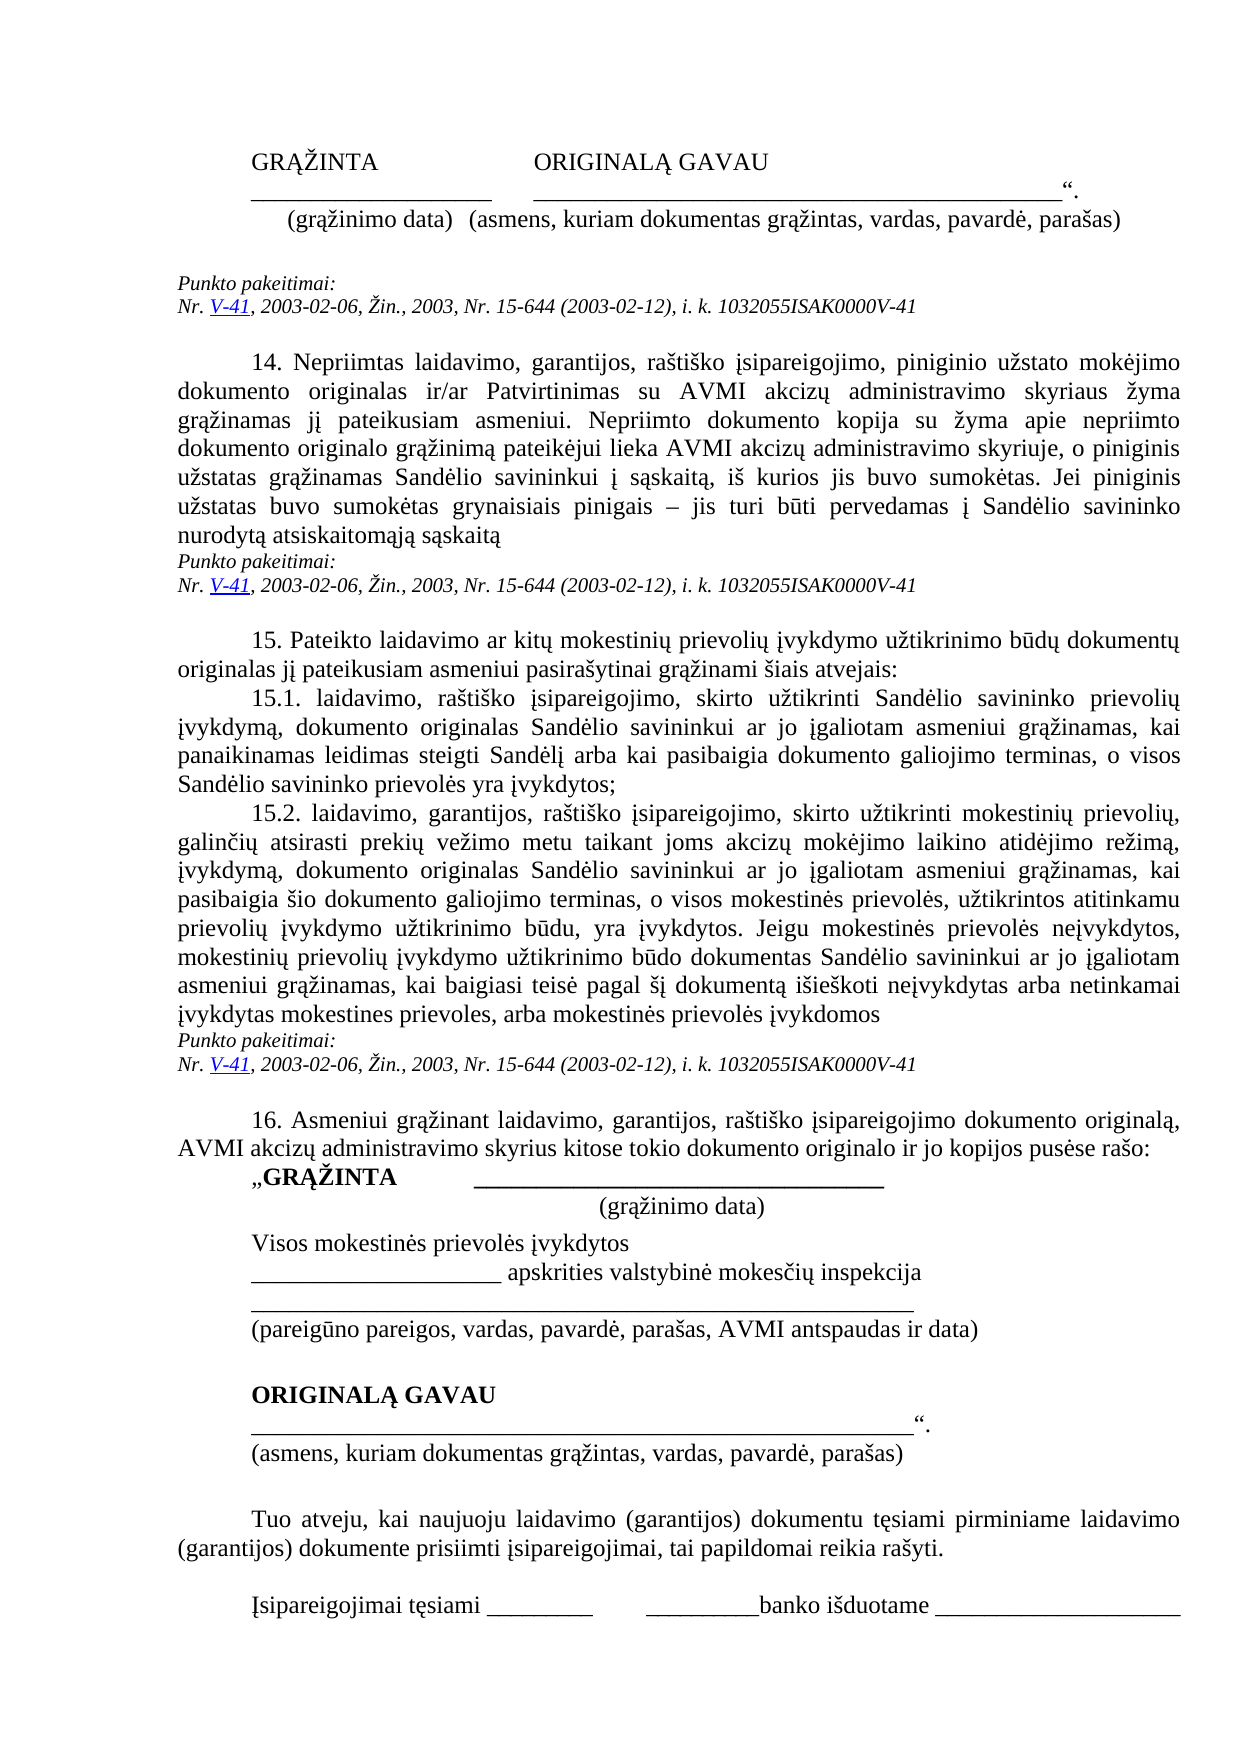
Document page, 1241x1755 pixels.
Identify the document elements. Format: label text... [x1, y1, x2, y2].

text Tuo atveju, kai naujuoju laidavimo (garantijos) dokumentu tęsiami pirminiame laidavimo (garantijos) dokumente prisiimti įsipareigojimai, tai papildomai reikia rašyti. [177, 1504, 1181, 1562]
text (grąžinimo data) (asmens, kuriam dokumentas grąžintas, vardas, pavardė, parašas) [177, 204, 1181, 242]
text 16. Asmeniui grąžinant laidavimo, garantijos, raštiško įsipareigojimo dokumento originalą, AVMI akcizų administravimo skyrius kitose tokio dokumento originalo ir jo kopijos pusėse rašo: [177, 1105, 1181, 1162]
text ORIGINALĄ GAVAU [177, 1381, 1181, 1409]
text 15.2. laidavimo, garantijos, raštiško įsipareigojimo, skirto užtikrinti mokestinių prievolių, galinčių atsirasti prekių vežimo metu taikant joms akcizų mokėjimo laikino atidėjimo režimą, įvykdymą, dokumento originalas Sandėlio savininkui ar jo įgaliotam asmeniui grąžinamas, kai pasibaigia šio dokumento galiojimo terminas, o visos mokestinės prievolės, užtikrintos atitinkamu prievolių įvykdymo užtikrinimo būdu, yra įvykdytos. Jeigu mokestinės prievolės neįvykdytos, mokestinių prievolių įvykdymo užtikrinimo būdo dokumentas Sandėlio savininkui ar jo įgaliotam asmeniui grąžinamas, kai baigiasi teisė pagal šį dokumentą išieškoti neįvykdytas arba netinkamai įvykdytas mokestines prievoles, arba mokestinės prievolės įvykdomos [177, 798, 1181, 1028]
text “. [177, 176, 1181, 204]
text Nr. V-41, 2003-02-06, Žin., 2003, Nr. 15-644 (2003-02-12), i. k. 1032055ISAK0000V-41 [177, 1052, 1181, 1076]
text Visos mokestinės prievolės įvykdytos [177, 1228, 1181, 1257]
text 15.1. laidavimo, raštiško įsipareigojimo, skirto užtikrinti Sandėlio savininko prievolių įvykdymą, dokumento originalas Sandėlio savininkui ar jo įgaliotam asmeniui grąžinamas, kai panaikinamas leidimas steigti Sandėlį arba kai pasibaigia dokumento galiojimo terminas, o visos Sandėlio savininko prievolės yra įvykdytos; [177, 683, 1181, 798]
text Punkto pakeitimai: [177, 548, 1181, 573]
text Punkto pakeitimai: [177, 1028, 1181, 1052]
text ____________________ apskrities valstybinė mokesčių inspekcija [177, 1257, 1181, 1286]
text _____________________________________________________“. [177, 1409, 1181, 1438]
text GRĄŽINTA ORIGINALĄ GAVAU [177, 147, 1181, 176]
text 15. Pateikto laidavimo ar kitų mokestinių prievolių įvykdymo užtikrinimo būdų dokumentų originalas jį pateikusiam asmeniui pasirašytinai grąžinami šiais atvejais: [177, 625, 1181, 683]
text (grąžinimo data) [177, 1191, 1181, 1228]
text Nr. V-41, 2003-02-06, Žin., 2003, Nr. 15-644 (2003-02-12), i. k. 1032055ISAK0000V-41 [177, 294, 1181, 318]
text (asmens, kuriam dokumentas grąžintas, vardas, pavardė, parašas) [177, 1438, 1181, 1475]
text (pareigūno pareigos, vardas, pavardė, parašas, AVMI antspaudas ir data) [177, 1314, 1181, 1352]
text „GRĄŽINTA [177, 1162, 1181, 1191]
text Punkto pakeitimai: [177, 270, 1181, 294]
text 14. Nepriimtas laidavimo, garantijos, raštiško įsipareigojimo, piniginio užstato mokėjimo dokumento originalas ir/ar Patvirtinimas su AVMI akcizų administravimo skyriaus žyma grąžinamas jį pateikusiam asmeniui. Nepriimto dokumento kopija su žyma apie nepriimto dokumento originalo grąžinimą pateikėjui lieka AVMI akcizų administravimo skyriuje, o piniginis užstatas grąžinamas Sandėlio savininkui į sąskaitą, iš kurios jis buvo sumokėtas. Jei piniginis užstatas buvo sumokėtas grynaisiais pinigais – jis turi būti pervedamas į Sandėlio savininko nurodytą atsiskaitomąją sąskaitą [177, 347, 1181, 548]
text Nr. V-41, 2003-02-06, Žin., 2003, Nr. 15-644 (2003-02-12), i. k. 1032055ISAK0000V-41 [177, 573, 1181, 597]
text _____________________________________________________ [177, 1286, 1181, 1314]
text Įsipareigojimai tęsiami banko išduotame [177, 1590, 1181, 1619]
